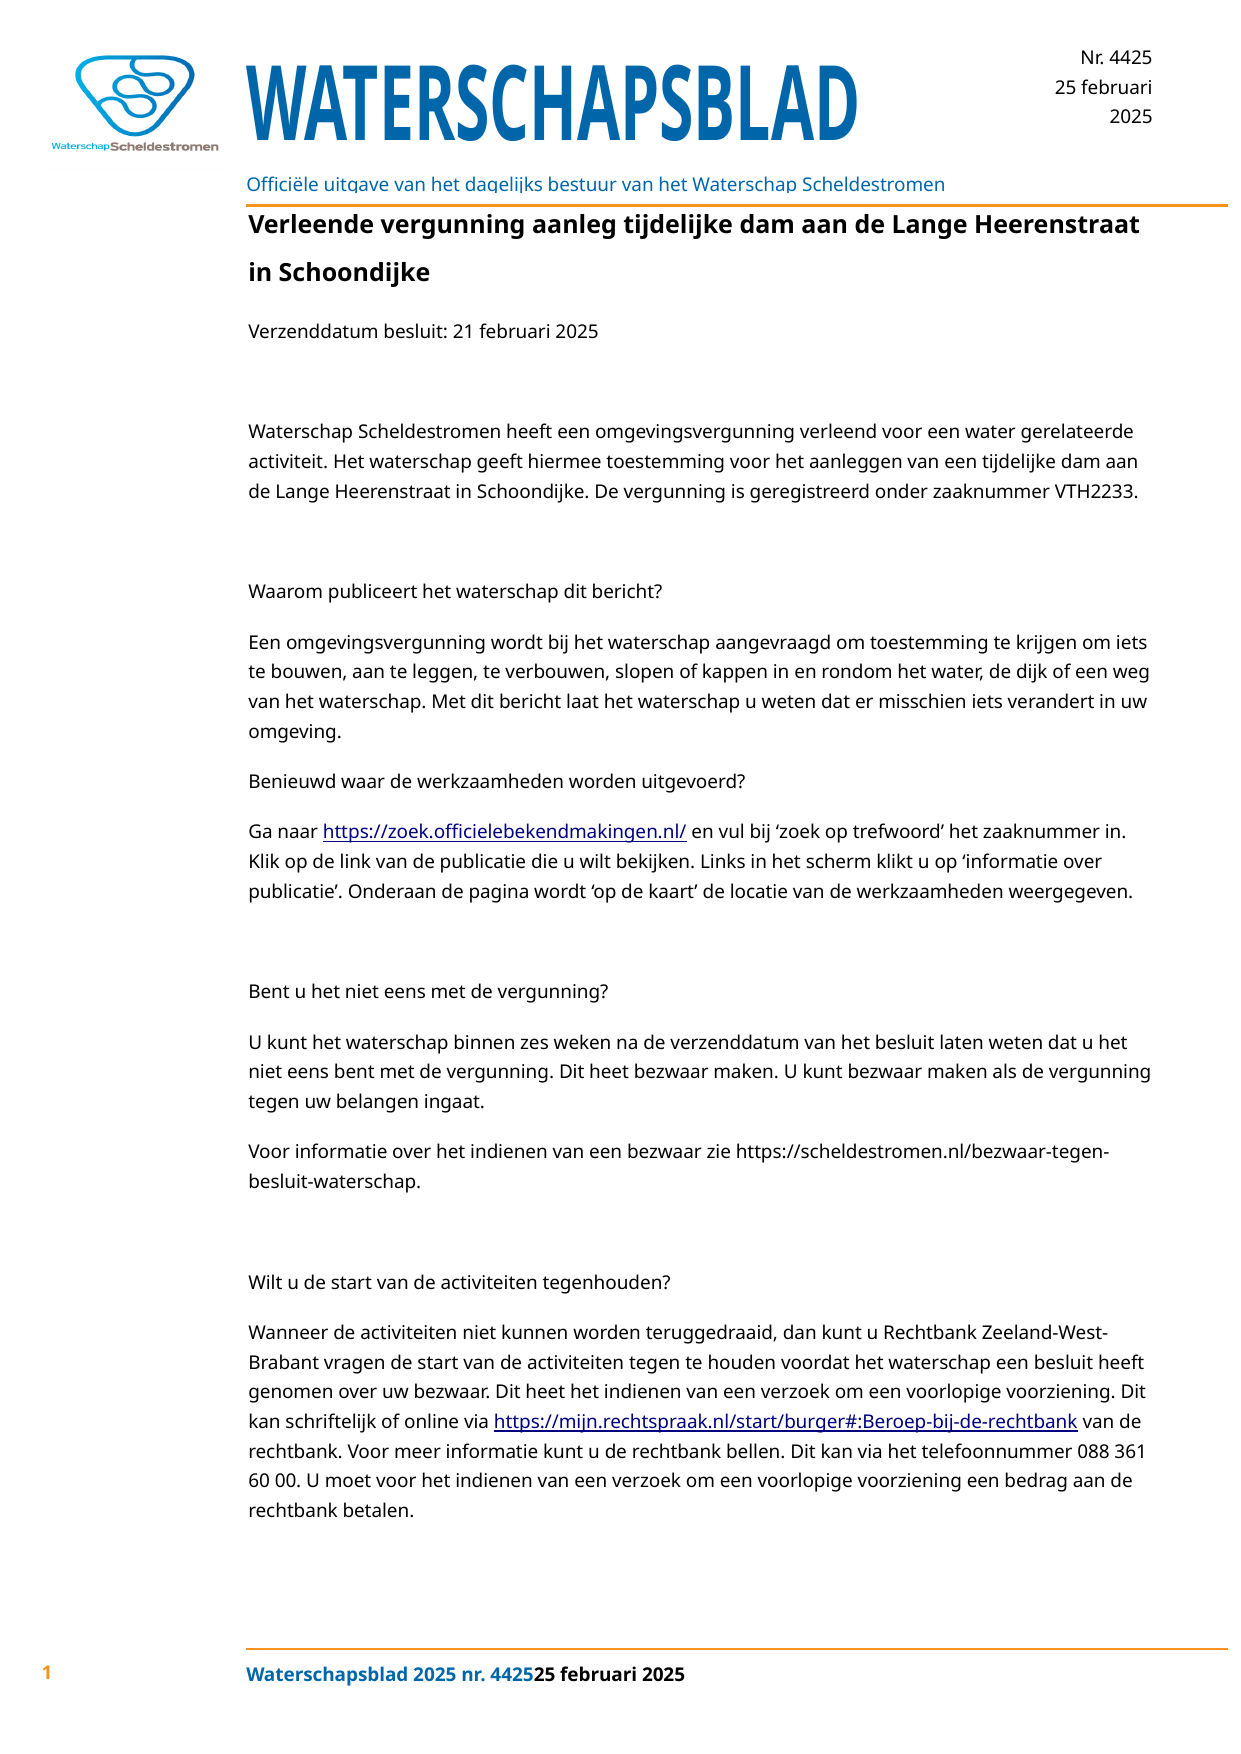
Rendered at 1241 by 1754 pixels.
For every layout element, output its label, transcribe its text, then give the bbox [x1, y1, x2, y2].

text Voor informatie over het indienen van een bezwaar zie https://scheldestromen.nl/bezwaar-tegen-besluit-waterschap. [248, 1139, 1152, 1194]
text Wanneer de activiteiten niet kunnen worden teruggedraaid, dan kunt u Rechtbank Zeeland-West-Brabant vragen de start van de activiteiten tegen te houden voordat het waterschap een besluit heeft genomen over uw bezwaar. Dit heet het indienen van een verzoek om een voorlopige voorziening. Dit kan schriftelijk of online via https://mijn.rechtspraak.nl/start/burger#:Beroep-bij-de-rechtbank van de rechtbank. Voor meer informatie kunt u de rechtbank bellen. Dit kan via het telefoonnummer 088 361 60 00. U moet voor het indienen van een verzoek om een voorlopige voorziening een bedrag aan de rechtbank betalen. [248, 1319, 1152, 1523]
text Verleende vergunning aanleg tijdelijke dam aan de Lange Heerenstraat in Schoondijke [248, 207, 1152, 288]
text Waterschap Scheldestromen heeft een omgevingsvergunning verleend voor een water gerelateerde activiteit. Het waterschap geeft hiermee toestemming voor het aanleggen van een tijdelijke dam aan de Lange Heerenstraat in Schoondijke. De vergunning is geregistreerd onder zaaknummer VTH2233. [248, 419, 1152, 504]
picture [41, 47, 231, 172]
text Waarom publiceert het waterschap dit bericht? [248, 579, 1152, 604]
text Een omgevingsvergunning wordt bij het waterschap aangevraagd om toestemming te krijgen om iets te bouwen, aan te leggen, te verbouwen, slopen of kappen in en rondom het water, de dijk of een weg van het waterschap. Met dit bericht laat het waterschap u weten dat er misschien iets verandert in uw omgeving. [248, 629, 1152, 744]
text U kunt het waterschap binnen zes weken na de verzenddatum van het besluit laten weten dat u het niet eens bent met de vergunning. Dit heet bezwaar maken. U kunt bezwaar maken als de vergunning tegen uw belangen ingaat. [248, 1029, 1152, 1114]
text Ga naar https://zoek.officielebekendmakingen.nl/ en vul bij ‘zoek op trefwoord’ het zaaknummer in. Klik op de link van de publicatie die u wilt bekijken. Links in het scherm klikt u op ‘informatie over publicatie’. Onderaan de pagina wordt ‘op de kaart’ de locatie van de werkzaamheden weergegeven. [248, 819, 1152, 904]
text Verzenddatum besluit: 21 februari 2025 [248, 318, 1152, 344]
text Bent u het niet eens met de vergunning? [248, 979, 1152, 1004]
text Wilt u de start van de activiteiten tegenhouden? [248, 1269, 1152, 1295]
text Benieuwd waar de werkzaamheden worden uitgevoerd? [248, 768, 1152, 794]
